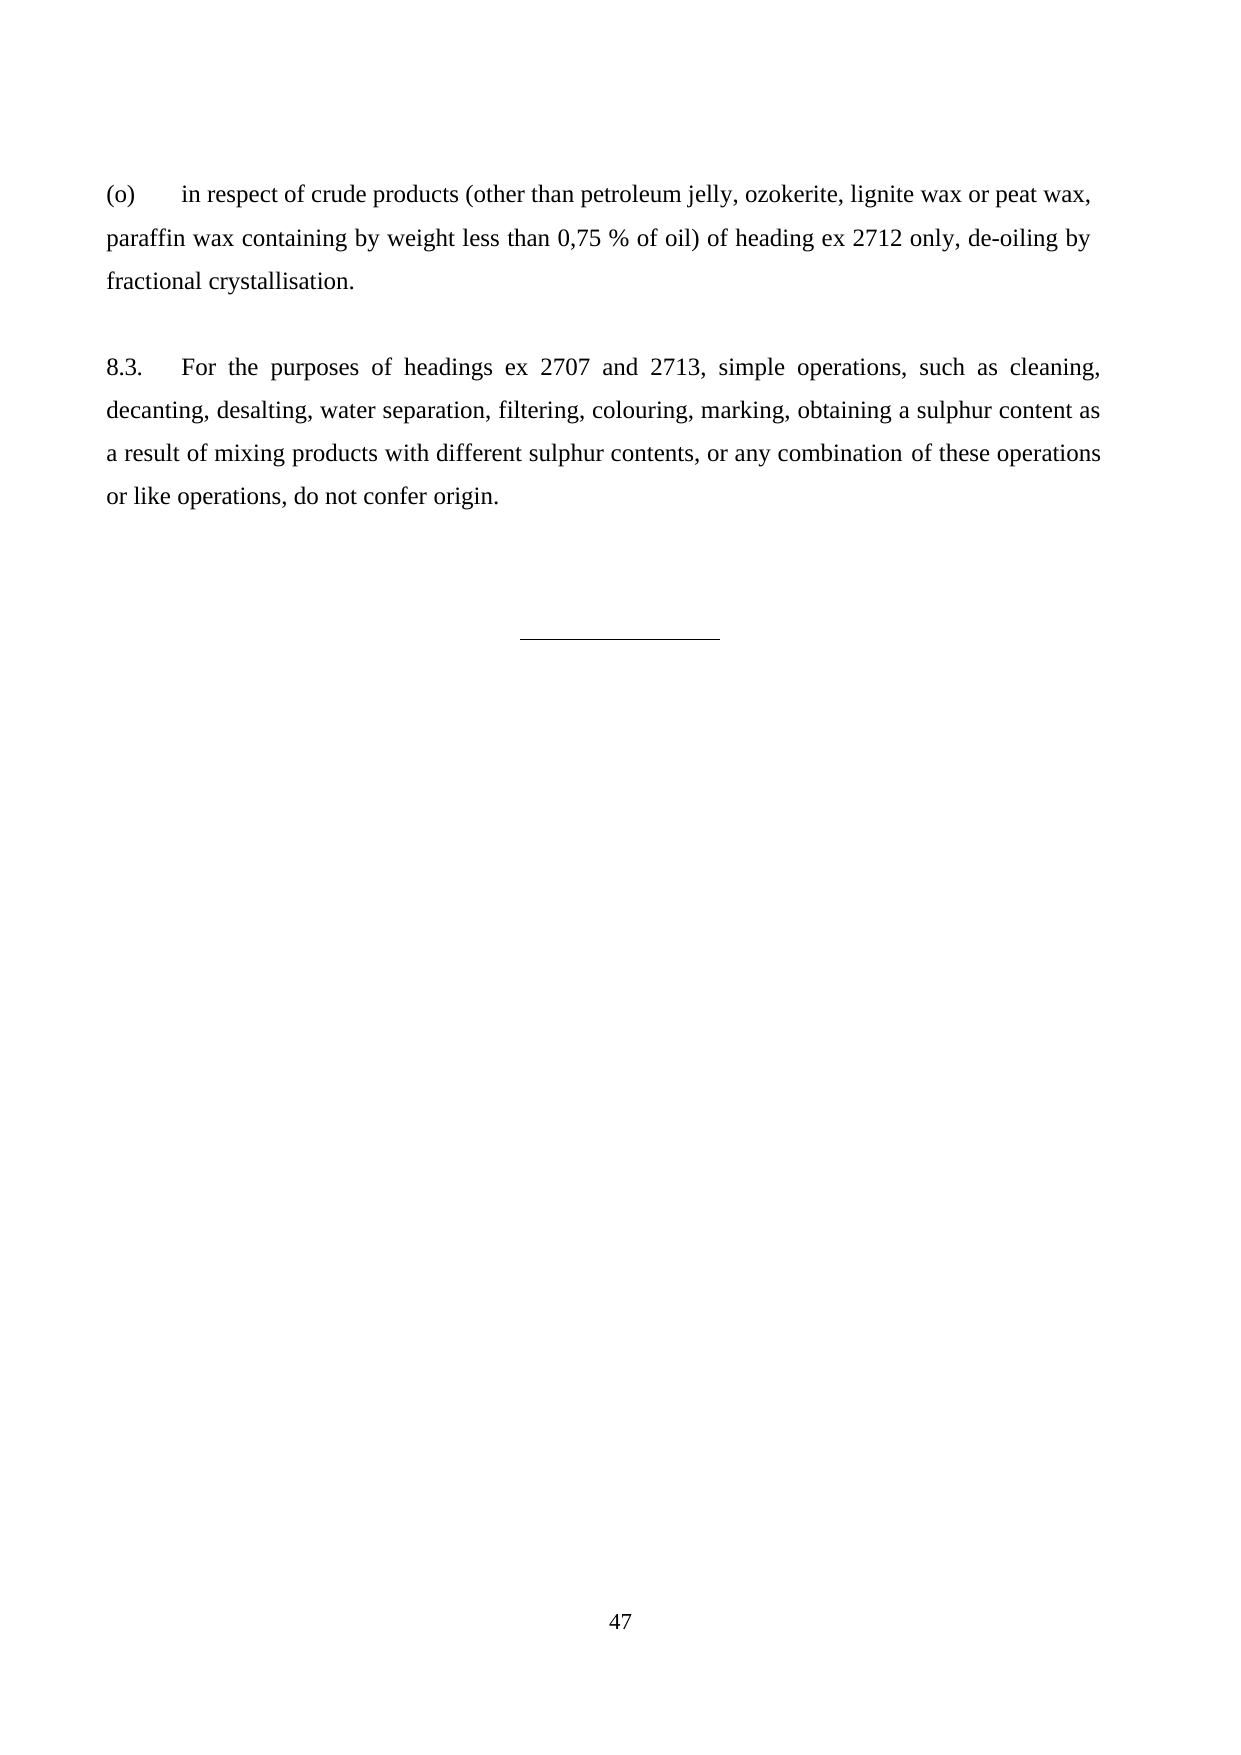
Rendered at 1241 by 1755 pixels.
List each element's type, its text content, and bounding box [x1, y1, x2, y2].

list For the purposes of headings ex 2707 and 2713, simple operations, such as cleaning, decanting, desalting, water separation, filtering, colouring, marking, obtaining a sulphur content as a result of mixing products with different sulphur contents, or any combination of these operations or like operations, do not confer origin. [106, 352, 1101, 510]
list in respect of crude products (other than petroleum jelly, ozokerite, lignite wax or peat wax, paraffin wax containing by weight less than 0,75 % of oil) of heading ex 2712 only, de-oiling by fractional crystallisation. [106, 179, 1092, 294]
